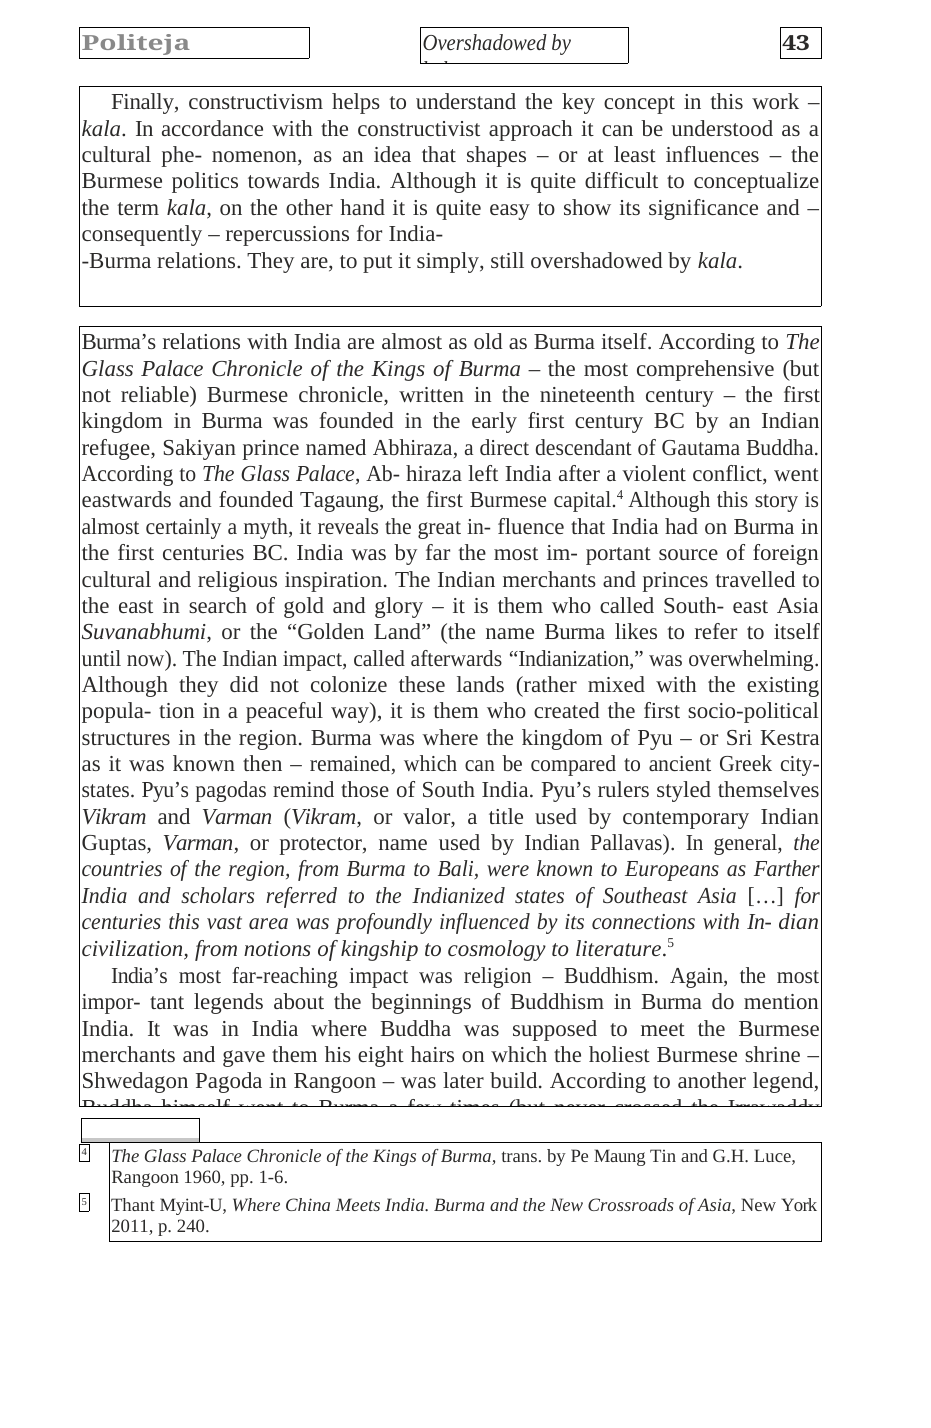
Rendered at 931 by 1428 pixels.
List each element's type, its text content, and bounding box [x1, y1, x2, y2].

text * * * [431, 300, 469, 306]
text Politeja 1(40)/2016 [81, 28, 309, 58]
text Burma’s relations with India are almost as old as Burma itself. According to The Glass Palace Chronicle of the Kings of Burma – the most comprehensive (but not reliable) Burmese chronicle, written in the nineteenth century – the first kingdom in Burma was founded in the early first century BC by an Indian refugee, Sakiyan prince named Abhiraza, a direct descendant of Gautama Buddha. According to The Glass Palace, Ab- hiraza left India after a violent conflict, went eastwards and founded Tagaung, the first Burmese capital.4 Although this story is almost certainly a myth, it reveals the great in- fluence that India had on Burma in the first centuries BC. India was by far the most im- portant source of foreign cultural and religious inspiration. The Indian merchants and princes travelled to the east in search of gold and glory – it is them who called South- east Asia Suvanabhumi, or the “Golden Land” (the name Burma likes to refer to itself until now). The Indian impact, called afterwards “Indianization,” was overwhelming. Although they did not colonize these lands (rather mixed with the existing popula- tion in a peaceful way), it is them who created the first socio-political structures in the region. Burma was where the kingdom of Pyu – or Sri Kestra as it was known then – remained, which can be compared to ancient Greek city-states. Pyu’s pagodas remind those of South India. Pyu’s rulers styled themselves Vikram and Varman (Vikram, or valor, a title used by contemporary Indian Guptas, Varman, or protector, name used by Indian Pallavas). In general, the countries of the region, from Burma to Bali, were known to Europeans as Farther India and scholars referred to the Indianized states of Southeast Asia […] for centuries this vast area was profoundly influenced by its connections with In- dian civilization, from notions of kingship to cosmology to literature.5 [81, 328, 820, 961]
text Finally, constructivism helps to understand the key concept in this work – kala. In accordance with the constructivist approach it can be understood as a cultural phe- nomenon, as an idea that shapes – or at least influences – the Burmese politics towards India. Although it is quite difficult to conceptualize the term kala, on the other hand it is quite easy to show its significance and – consequently – repercussions for India- [81, 88, 819, 246]
text -Burma relations. They are, to put it simply, still overshadowed by kala. [81, 247, 821, 273]
text Thant Myint-U, Where China Meets India. Burma and the New Crossroads of Asia, New York 2011, p. 240. [111, 1194, 820, 1237]
text 5 [81, 1195, 88, 1207]
text 437 [782, 28, 821, 58]
text Overshadowed by kala… [422, 29, 628, 62]
text The Glass Palace Chronicle of the Kings of Burma, trans. by Pe Maung Tin and G.H. Luce, Rangoon 1960, pp. 1-6. [111, 1144, 820, 1188]
text India’s most far-reaching impact was religion – Buddhism. Again, the most impor- tant legends about the beginnings of Buddhism in Burma do mention India. It was in India where Buddha was supposed to meet the Burmese merchants and gave them his eight hairs on which the holiest Burmese shrine – Shwedagon Pagoda in Rangoon – was later build. According to another legend, Buddha himself went to Burma a few times (but never crossed the Irrawaddy River). It is believed that during one of his trips he climbed a hill in Northern Burma and prophase that in the 2400th year of his [81, 962, 820, 1106]
text 4 [81, 1146, 88, 1158]
